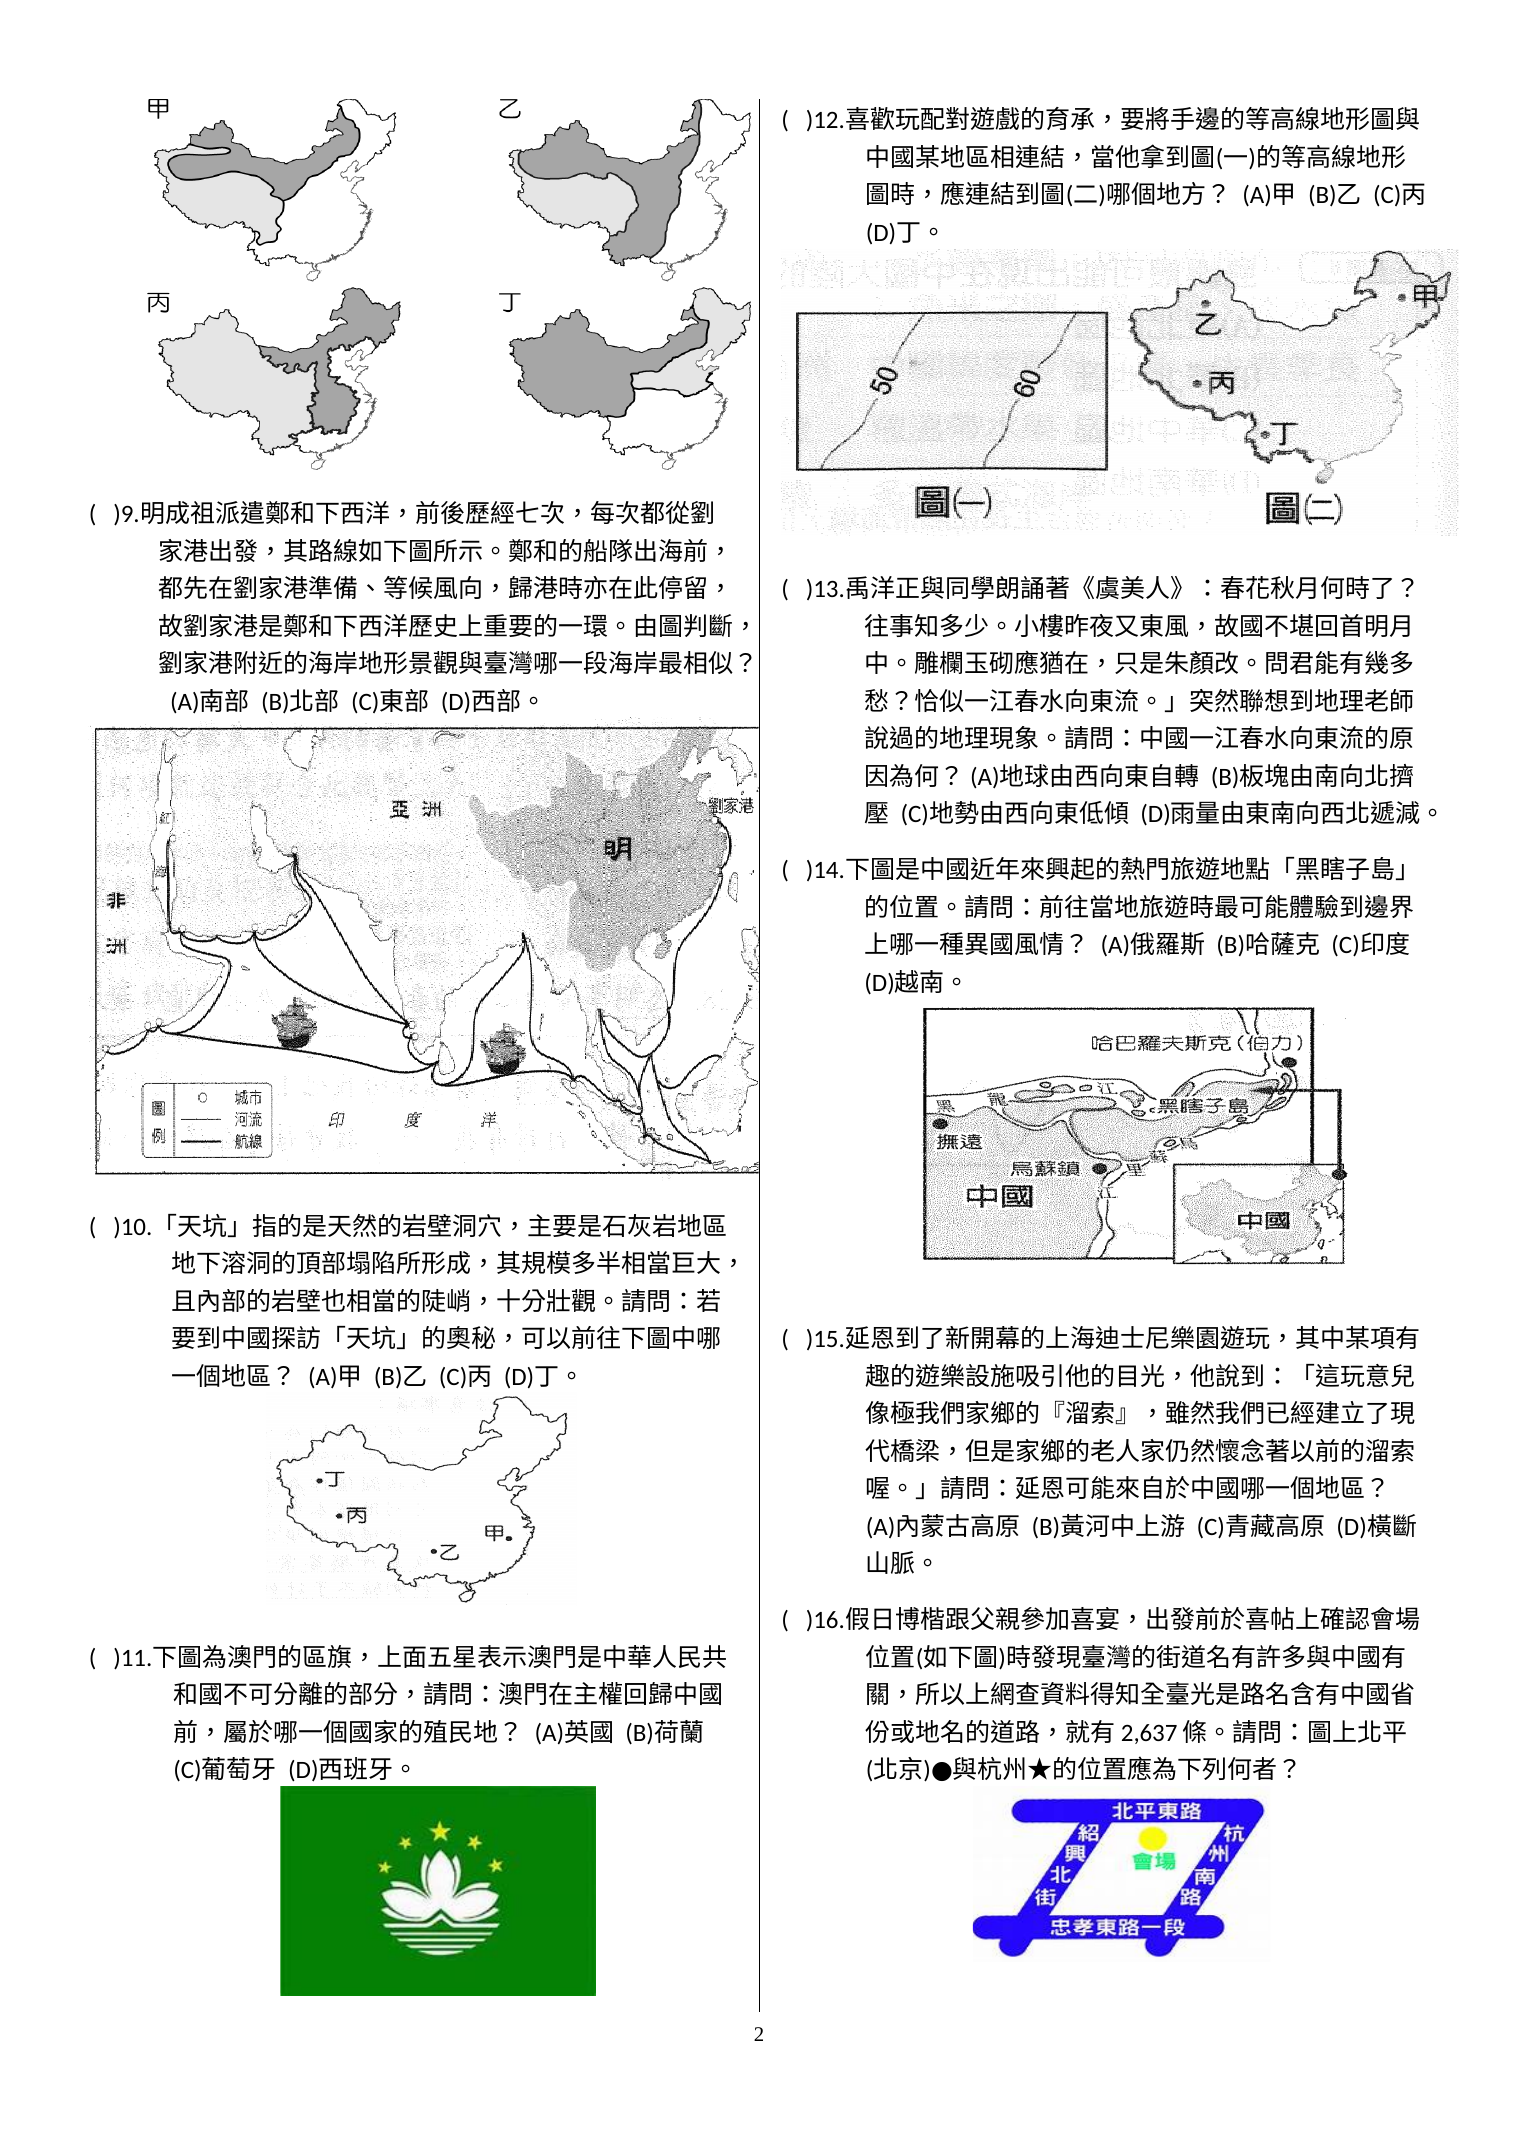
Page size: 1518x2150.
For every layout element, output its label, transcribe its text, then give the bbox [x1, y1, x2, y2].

text ( )16.假日博楷跟父親參加喜宴，出發前於喜帖上確認會場位置(如下圖)時發現臺灣的街道名有許多與中國有關，所以上網查資料得知全臺光是路名含有中國省份或地名的道路，就有2,637條。請問：圖上北平(北京)●與杭州★的位置應為下列何者？ [781, 1599, 1429, 1787]
text ( )12.喜歡玩配對遊戲的育承，要將手邊的等高線地形圖與中國某地區相連結，當他拿到圖(一)的等高線地形圖時，應連結到圖(二)哪個地方？ (A)甲 (B)乙 (C)丙 (D)丁。 [781, 99, 1429, 249]
text ( )14.下圖是中國近年來興起的熱門旅遊地點「黑瞎子島」的位置。請問：前往當地旅遊時最可能體驗到邊界上哪一種異國風情？ (A)俄羅斯 (B)哈薩克 (C)印度 (D)越南。 [781, 849, 1429, 999]
picture [147, 99, 751, 470]
text ( )15.延恩到了新開幕的上海迪士尼樂園遊玩，其中某項有趣的遊樂設施吸引他的目光，他說到：「這玩意兒像極我們家鄉的『溜索』，雖然我們已經建立了現代橋梁，但是家鄉的老人家仍然懷念著以前的溜索喔。」請問：延恩可能來自於中國哪一個地區？ (A)內蒙古高原 (B)黃河中上游 (C)青藏高原 (D)橫斷山脈。 [781, 1318, 1429, 1580]
text ( )9.明成祖派遣鄭和下西洋，前後歷經七次，每次都從劉家港出發，其路線如下圖所示。鄭和的船隊出海前，都先在劉家港準備、等候風向，歸港時亦在此停留，故劉家港是鄭和下西洋歷史上重要的一環。由圖判斷，劉家港附近的海岸地形景觀與臺灣哪一段海岸最相似？ (A)南部 (B)北部 (C)東部 (D)西部。 [88, 493, 737, 717]
text ( )11.下圖為澳門的區旗，上面五星表示澳門是中華人民共和國不可分離的部分，請問：澳門在主權回歸中國前，屬於哪一個國家的殖民地？ (A)英國 (B)荷蘭 (C)葡萄牙 (D)西班牙。 [88, 1637, 737, 1787]
text ( )10.「天坑」指的是天然的岩壁洞穴，主要是石灰岩地區地下溶洞的頂部塌陷所形成，其規模多半相當巨大，且內部的岩壁也相當的陡峭，十分壯觀。請問：若要到中國探訪「天坑」的奧秘，可以前往下圖中哪一個地區？ (A)甲 (B)乙 (C)丙 (D)丁。 [88, 1205, 737, 1393]
picture [88, 717, 759, 1181]
picture [913, 999, 1356, 1273]
picture [781, 249, 1459, 536]
text ( )13.禹洋正與同學朗誦著《虞美人》：春花秋月何時了？往事知多少。小樓昨夜又東風，故國不堪回首明月中。雕欄玉砌應猶在，只是朱顏改。問君能有幾多愁？恰似一江春水向東流。」突然聯想到地理老師說過的地理現象。請問：中國一江春水向東流的原因為何？ (A)地球由西向東自轉 (B)板塊由南向北擠壓 (C)地勢由西向東低傾 (D)雨量由東南向西北遞減。 [781, 568, 1429, 830]
picture [972, 1786, 1271, 1962]
picture [265, 1392, 577, 1606]
picture [280, 1786, 596, 1996]
